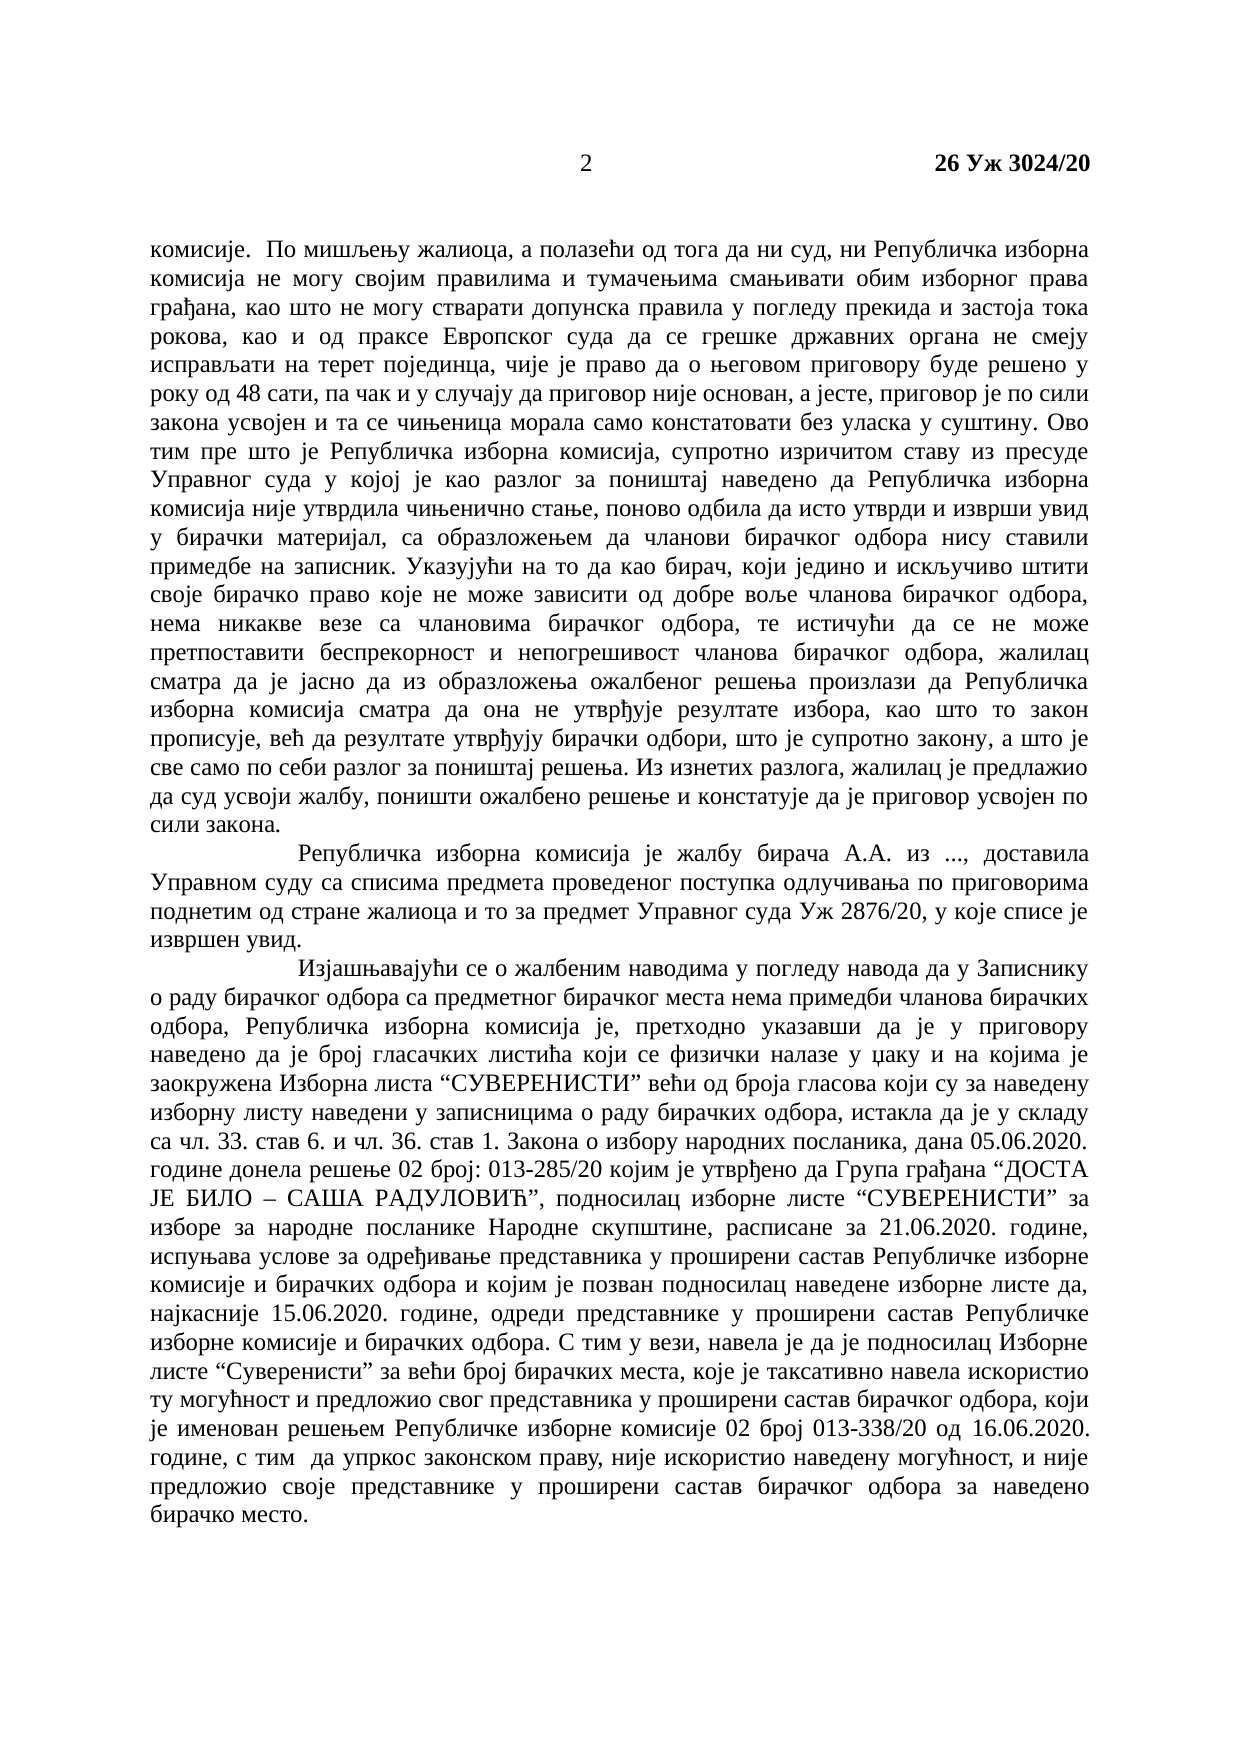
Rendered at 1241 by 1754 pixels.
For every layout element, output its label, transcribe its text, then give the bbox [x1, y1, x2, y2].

text комисије. По мишљењу жалиоца, а полазећи од тога да ни суд, ни Републичка изборна комисија не могу својим правилима и тумачењима смањивати обим изборног права грађана, као што не могу стварати допунска правила у погледу прекида и застоја тока рокова, као и од праксе Европског суда да се грешке државних органа не смеју исправљати на терет појединца, чије је право да о његовом приговору буде решено у року од 48 сати, па чак и у случају да приговор није основан, а јесте, приговор је по сили закона усвојен и та се чињеница морала само констатовати без уласка у суштину. Ово тим пре што је Републичка изборна комисија, супротно изричитом ставу из пресуде Управног суда у којој је као разлог за поништај наведено да Републичка изборна комисија није утврдила чињенично стање, поново одбила да исто утврди и изврши увид у бирачки материјал, са образложењем да чланови бирачког одбора нису ставили примедбе на записник. Указујући на то да као бирач, који једино и искључиво штити своје бирачко право које не може зависити од добре воље чланова бирачког одбора, нема никакве везе са члановима бирачког одбора, те истичући да се не може претпоставити беспрекорност и непогрешивост чланова бирачког одбора, жалилац сматра да је јасно да из образложења ожалбеног решења произлази да Републичка изборна комисија сматра да она не утврђује резултате избора, као што то закон прописује, већ да резултате утврђују бирачки одбори, што је супротно закону, а што је све само по себи разлог за поништај решења. Из изнетих разлога, жалилац је предлажио да суд усвоји жалбу, поништи ожалбено решење и констатује да је приговор усвојен по сили закона. [150, 234, 1090, 838]
text Републичка изборна комисија је жалбу бирача A.A. из ..., доставила Управном суду са списима предмета проведеног поступка одлучивања по приговорима поднетим од стране жалиоца и то за предмет Управног суда Уж 2876/20, у које списе је извршен увид. [150, 838, 1090, 953]
text Изјашњавајући се о жалбеним наводима у погледу навода да у Записнику о раду бирачког одбора са предметног бирачког места нема примедби чланова бирачких одбора, Републичка изборна комисија је, претходно указавши да је у приговору наведено да је број гласачких листића који се физички налазе у џаку и на којима је заокружена Изборна листа “СУВЕРЕНИСТИ” већи од броја гласова који су за наведену изборну листу наведени у записницима о раду бирачких одбора, истакла да је у складу са чл. 33. став 6. и чл. 36. став 1. Закона о избору народних посланика, дана 05.06.2020. године донела решење 02 број: 013-285/20 којим је утврђено да Група грађана “ДОСТА ЈЕ БИЛО – САША РАДУЛОВИЋ”, подносилац изборне листе “СУВЕРЕНИСТИ” за изборе за народне посланике Народне скупштине, расписане за 21.06.2020. године, испуњава услове за одређивање представника у проширени састав Републичке изборне комисије и бирачких одбора и којим је позван подносилац наведене изборне листе да, најкасније 15.06.2020. године, одреди представнике у проширени састав Републичке изборне комисије и бирачких одбора. С тим у вези, навела је да је подносилац Изборне листе “Суверенисти” за већи број бирачких места, које је таксативно навела искористио ту могућност и предложио свог представника у проширени састав бирачког одбора, који је именован решењем Републичке изборне комисије 02 број 013-338/20 од 16.06.2020. године, с тим да упркос законском праву, није искористио наведену могућност, и није предложио своје представнике у проширени састав бирачког одбора за наведено бирачко место. [150, 953, 1090, 1528]
